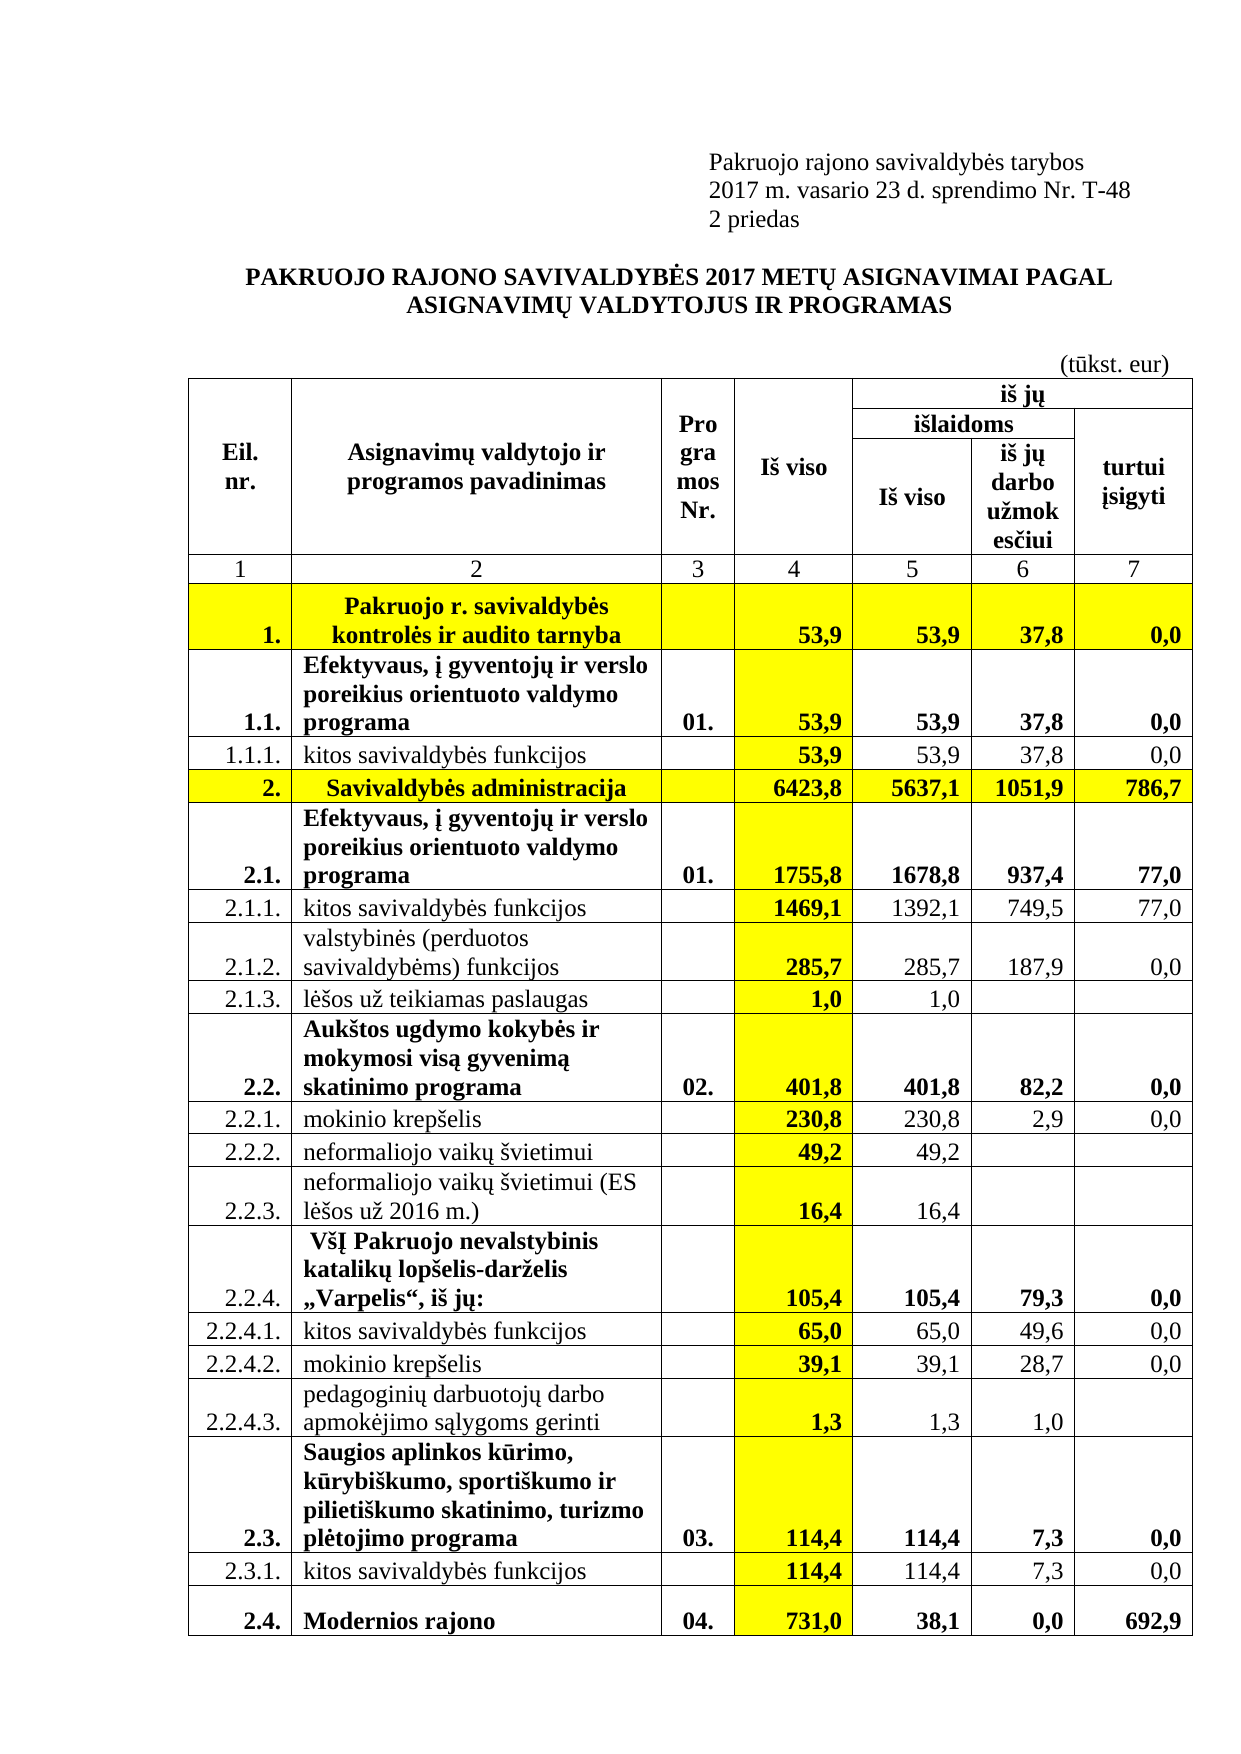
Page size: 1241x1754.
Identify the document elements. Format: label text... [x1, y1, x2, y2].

text Pakruojo rajono savivaldybės tarybos [177, 147, 1181, 176]
text 2 priedas [177, 204, 1181, 233]
table_cell [1075, 1167, 1192, 1225]
table_cell [662, 770, 734, 802]
table_cell 53,9 [735, 737, 852, 769]
table_cell 16,4 [853, 1167, 971, 1225]
table_cell Saugios aplinkos kūrimo, kūrybiškumo, sportiškumo ir pilietiškumo skatinimo, turizmo plėtojimo programa [292, 1437, 661, 1552]
table_cell [662, 1553, 734, 1585]
table_cell 2.2.1. [189, 1102, 291, 1133]
table_cell 7,3 [972, 1437, 1074, 1552]
table_cell neformaliojo vaikų švietimui [292, 1134, 661, 1166]
table_cell 2.2.2. [189, 1134, 291, 1166]
table_cell 1755,8 [735, 803, 852, 889]
table_cell 0,0 [1075, 1553, 1192, 1585]
table_cell valstybinės (perduotos savivaldybėms) funkcijos [292, 923, 661, 980]
table_cell 79,3 [972, 1226, 1074, 1312]
table_header [280, 348, 691, 378]
table_cell 937,4 [972, 803, 1074, 889]
table_cell [662, 923, 734, 980]
table_cell Pakruojo r. savivaldybės kontrolės ir audito tarnyba [292, 584, 661, 649]
table_cell kitos savivaldybės funkcijos [292, 1553, 661, 1585]
table_cell 2.3. [189, 1437, 291, 1552]
table_cell 1,0 [735, 981, 852, 1013]
table_cell [662, 1313, 734, 1345]
table_cell 401,8 [735, 1014, 852, 1101]
table_cell iš jų darbo užmokesčiui [972, 439, 1074, 553]
table_cell pedagoginių darbuotojų darbo apmokėjimo sąlygoms gerinti [292, 1379, 661, 1436]
table_cell 53,9 [853, 737, 971, 769]
table_cell 401,8 [853, 1014, 971, 1101]
table_cell 1,3 [735, 1379, 852, 1436]
table_cell Asignavimų valdytojo ir programos pavadinimas [292, 379, 661, 553]
table_cell 28,7 [972, 1346, 1074, 1378]
table_cell lėšos už teikiamas paslaugas [292, 981, 661, 1013]
table_cell 230,8 [735, 1102, 852, 1133]
table_cell 230,8 [853, 1102, 971, 1133]
table_cell 114,4 [853, 1553, 971, 1585]
table_cell 01. [662, 650, 734, 736]
table_cell 1,3 [853, 1379, 971, 1436]
table_cell 0,0 [1075, 1346, 1192, 1378]
table_cell [662, 1102, 734, 1133]
table_cell 114,4 [735, 1437, 852, 1552]
table_cell 2.2. [189, 1014, 291, 1101]
table_cell 53,9 [735, 584, 852, 649]
table_cell Savivaldybės administracija [292, 770, 661, 802]
table_cell [662, 584, 734, 649]
table_cell 01. [662, 803, 734, 889]
table_header (tūkst. eur) [971, 348, 1192, 378]
table_cell 6423,8 [735, 770, 852, 802]
table_cell 2. [189, 770, 291, 802]
table_cell 2.1. [189, 803, 291, 889]
table_cell [662, 1167, 734, 1225]
table_cell 0,0 [1075, 1014, 1192, 1101]
table_cell 2.2.4.2. [189, 1346, 291, 1378]
table_header [715, 348, 740, 378]
table_cell [662, 1134, 734, 1166]
table_cell 749,5 [972, 890, 1074, 922]
table_cell 2.1.3. [189, 981, 291, 1013]
table_cell 1.1. [189, 650, 291, 736]
table_cell 731,0 [735, 1586, 852, 1635]
table_cell 1051,9 [972, 770, 1074, 802]
table_cell 1392,1 [853, 890, 971, 922]
table_cell 114,4 [735, 1553, 852, 1585]
table_cell 187,9 [972, 923, 1074, 980]
table_cell [662, 737, 734, 769]
table_cell 03. [662, 1437, 734, 1552]
table_cell 114,4 [853, 1437, 971, 1552]
table_cell 0,0 [1075, 923, 1192, 980]
table_cell Iš viso [735, 379, 852, 553]
table_cell 2.1.1. [189, 890, 291, 922]
text 2017 m. vasario 23 d. sprendimo Nr. T-48 [177, 176, 1181, 204]
table_cell 53,9 [853, 650, 971, 736]
table_cell 1,0 [972, 1379, 1074, 1436]
table_cell 0,0 [1075, 1226, 1192, 1312]
table_cell 7,3 [972, 1553, 1074, 1585]
table_cell 53,9 [735, 650, 852, 736]
table_cell 0,0 [1075, 1437, 1192, 1552]
table_cell 2.1.2. [189, 923, 291, 980]
table_cell 0,0 [972, 1586, 1074, 1635]
table_cell [1075, 1134, 1192, 1166]
table_cell 82,2 [972, 1014, 1074, 1101]
table_cell 5 [853, 555, 971, 583]
table_cell VšĮ Pakruojo nevalstybinis katalikų lopšelis-darželis „Varpelis“, iš jų: [292, 1226, 661, 1312]
table_cell 77,0 [1075, 803, 1192, 889]
table_cell 02. [662, 1014, 734, 1101]
table_cell 37,8 [972, 737, 1074, 769]
table_cell [662, 1379, 734, 1436]
table_cell Programos Nr. [662, 379, 734, 553]
table_cell 0,0 [1075, 584, 1192, 649]
table_cell Aukštos ugdymo kokybės ir mokymosi visą gyvenimą skatinimo programa [292, 1014, 661, 1101]
table_cell [662, 981, 734, 1013]
table_cell 2.2.4. [189, 1226, 291, 1312]
table_cell 1. [189, 584, 291, 649]
table_cell 2.2.4.3. [189, 1379, 291, 1436]
table_cell 39,1 [853, 1346, 971, 1378]
table_cell 1,0 [853, 981, 971, 1013]
table_cell 285,7 [853, 923, 971, 980]
table_cell Efektyvaus, į gyventojų ir verslo poreikius orientuoto valdymo programa [292, 803, 661, 889]
table_cell 49,2 [853, 1134, 971, 1166]
table_cell [662, 1346, 734, 1378]
table_cell 77,0 [1075, 890, 1192, 922]
table_cell [1075, 1379, 1192, 1436]
table_cell Eil. nr. [189, 379, 291, 553]
table_cell kitos savivaldybės funkcijos [292, 737, 661, 769]
table_header [189, 348, 280, 378]
table_cell 5637,1 [853, 770, 971, 802]
table_header [740, 348, 971, 378]
table_cell 0,0 [1075, 737, 1192, 769]
table_cell Modernios rajono [292, 1586, 661, 1635]
table_cell 1678,8 [853, 803, 971, 889]
table_cell 0,0 [1075, 1313, 1192, 1345]
table_cell 49,6 [972, 1313, 1074, 1345]
table_cell 285,7 [735, 923, 852, 980]
table_cell išlaidoms [853, 409, 1074, 437]
table_cell 16,4 [735, 1167, 852, 1225]
table_cell 1.1.1. [189, 737, 291, 769]
table_cell 38,1 [853, 1586, 971, 1635]
table_cell 37,8 [972, 650, 1074, 736]
table_cell Iš viso [853, 439, 971, 553]
table_cell 2.3.1. [189, 1553, 291, 1585]
table_cell 04. [662, 1586, 734, 1635]
table_cell 6 [972, 555, 1074, 583]
table_cell 65,0 [735, 1313, 852, 1345]
table_cell mokinio krepšelis [292, 1346, 661, 1378]
table_cell 2,9 [972, 1102, 1074, 1133]
table_header [691, 348, 715, 378]
table_cell [662, 1226, 734, 1312]
table_cell 49,2 [735, 1134, 852, 1166]
table_cell 53,9 [853, 584, 971, 649]
table_cell iš jų [853, 379, 1192, 408]
table_cell 37,8 [972, 584, 1074, 649]
table_cell mokinio krepšelis [292, 1102, 661, 1133]
table_cell 65,0 [853, 1313, 971, 1345]
table_cell 105,4 [853, 1226, 971, 1312]
table_cell 7 [1075, 555, 1192, 583]
text PAKRUOJO RAJONO SAVIVALDYBĖS 2017 METŲ ASIGNAVIMAI PAGAL ASIGNAVIMŲ VALDYTOJUS IR PROGRAMAS [177, 262, 1181, 319]
table_cell Efektyvaus, į gyventojų ir verslo poreikius orientuoto valdymo programa [292, 650, 661, 736]
table_cell [662, 890, 734, 922]
table_cell [972, 1134, 1074, 1166]
table_cell 1469,1 [735, 890, 852, 922]
table_cell 0,0 [1075, 1102, 1192, 1133]
table_cell kitos savivaldybės funkcijos [292, 890, 661, 922]
table_cell 105,4 [735, 1226, 852, 1312]
table_cell 39,1 [735, 1346, 852, 1378]
table_cell 4 [735, 555, 852, 583]
table_cell [1075, 981, 1192, 1013]
table_cell 2.2.3. [189, 1167, 291, 1225]
table_cell 1 [189, 555, 291, 583]
table_cell [972, 1167, 1074, 1225]
table_cell 786,7 [1075, 770, 1192, 802]
table_cell [972, 981, 1074, 1013]
table_cell 2.4. [189, 1586, 291, 1635]
table_cell 3 [662, 555, 734, 583]
table_cell 692,9 [1075, 1586, 1192, 1635]
table_cell turtui įsigyti [1075, 409, 1192, 553]
table_cell neformaliojo vaikų švietimui (ES lėšos už 2016 m.) [292, 1167, 661, 1225]
table_cell 0,0 [1075, 650, 1192, 736]
table_cell 2.2.4.1. [189, 1313, 291, 1345]
table_cell 2 [292, 555, 661, 583]
table_cell kitos savivaldybės funkcijos [292, 1313, 661, 1345]
